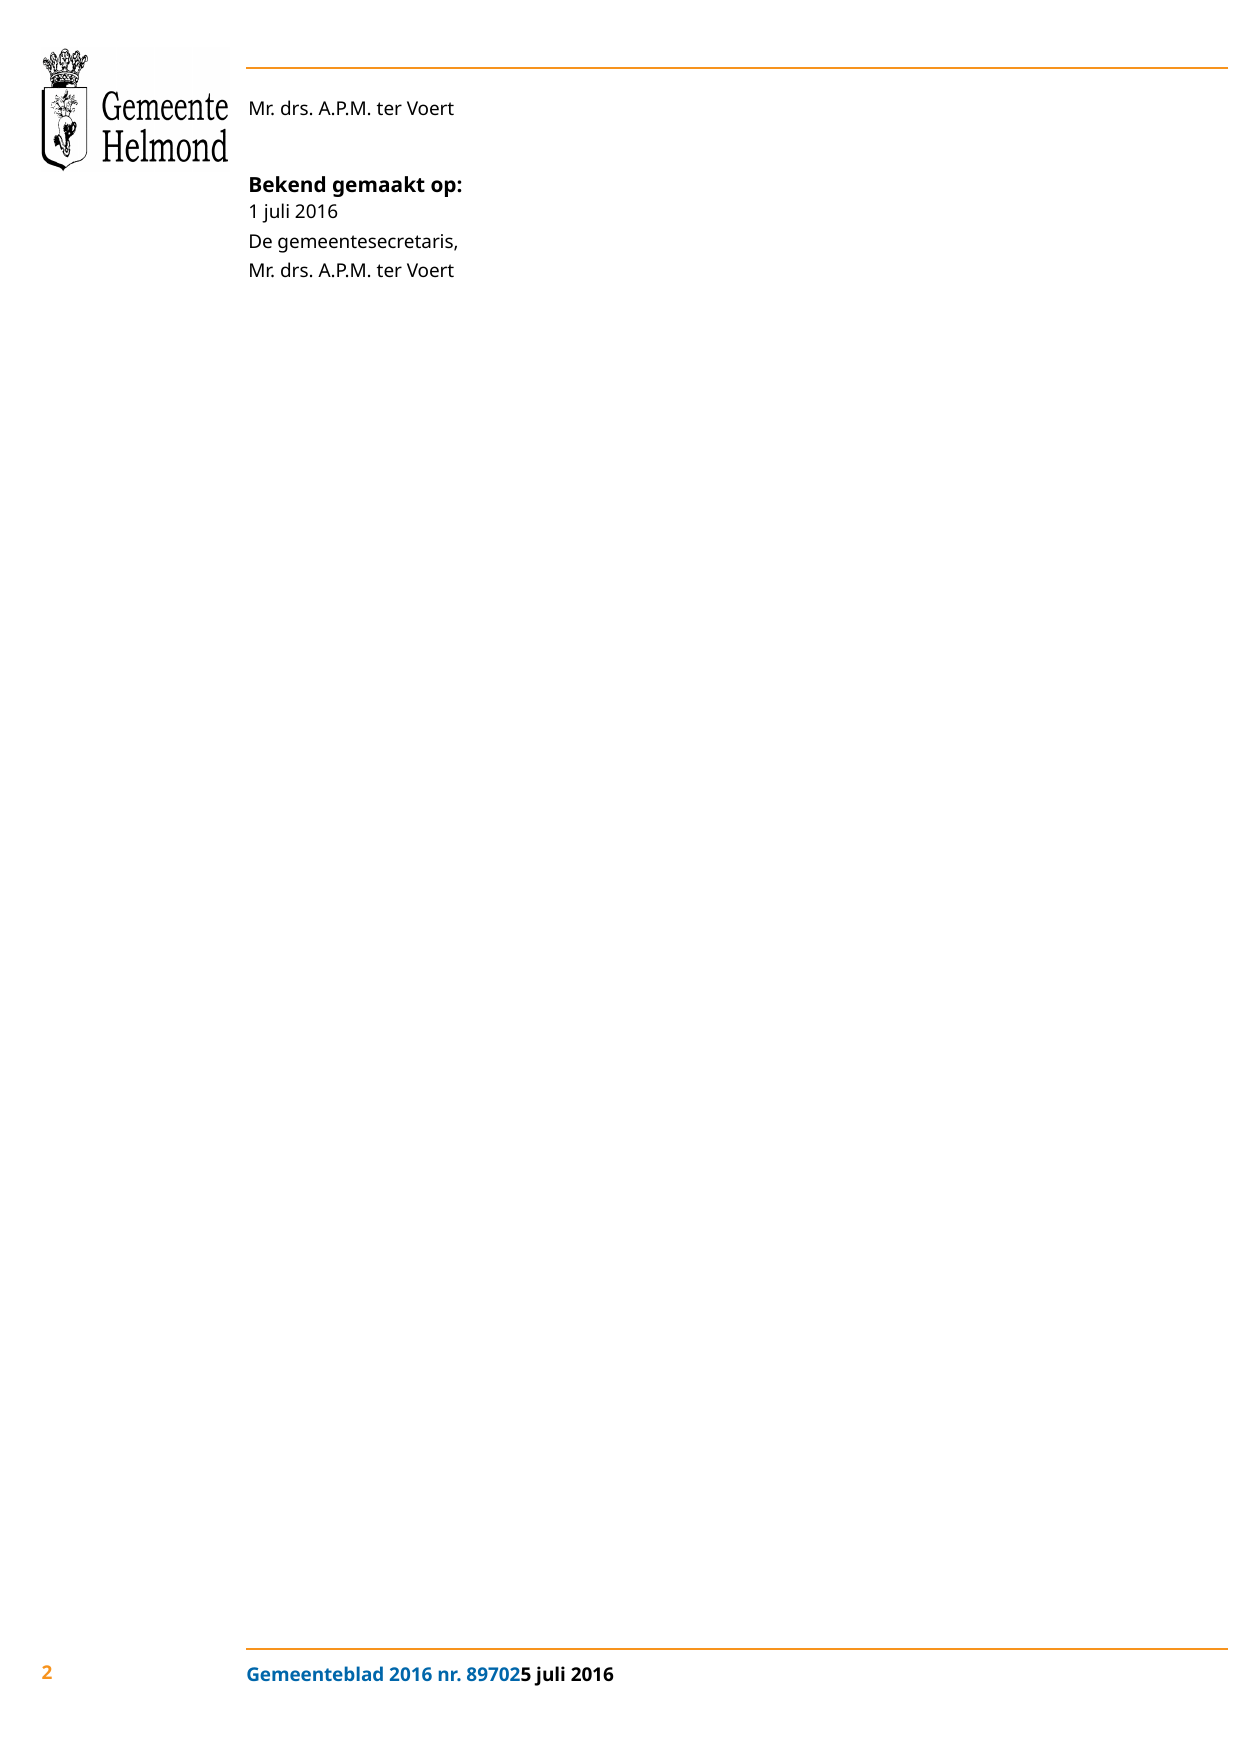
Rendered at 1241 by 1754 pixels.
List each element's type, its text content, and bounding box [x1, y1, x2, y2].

text De gemeentesecretaris, [248, 228, 1152, 254]
picture [41, 47, 231, 172]
text Mr. drs. A.P.M. ter Voert [248, 95, 1152, 121]
text Mr. drs. A.P.M. ter Voert [248, 258, 1152, 283]
text 1 juli 2016 [248, 198, 1152, 224]
text Bekend gemaakt op: [248, 170, 1152, 198]
